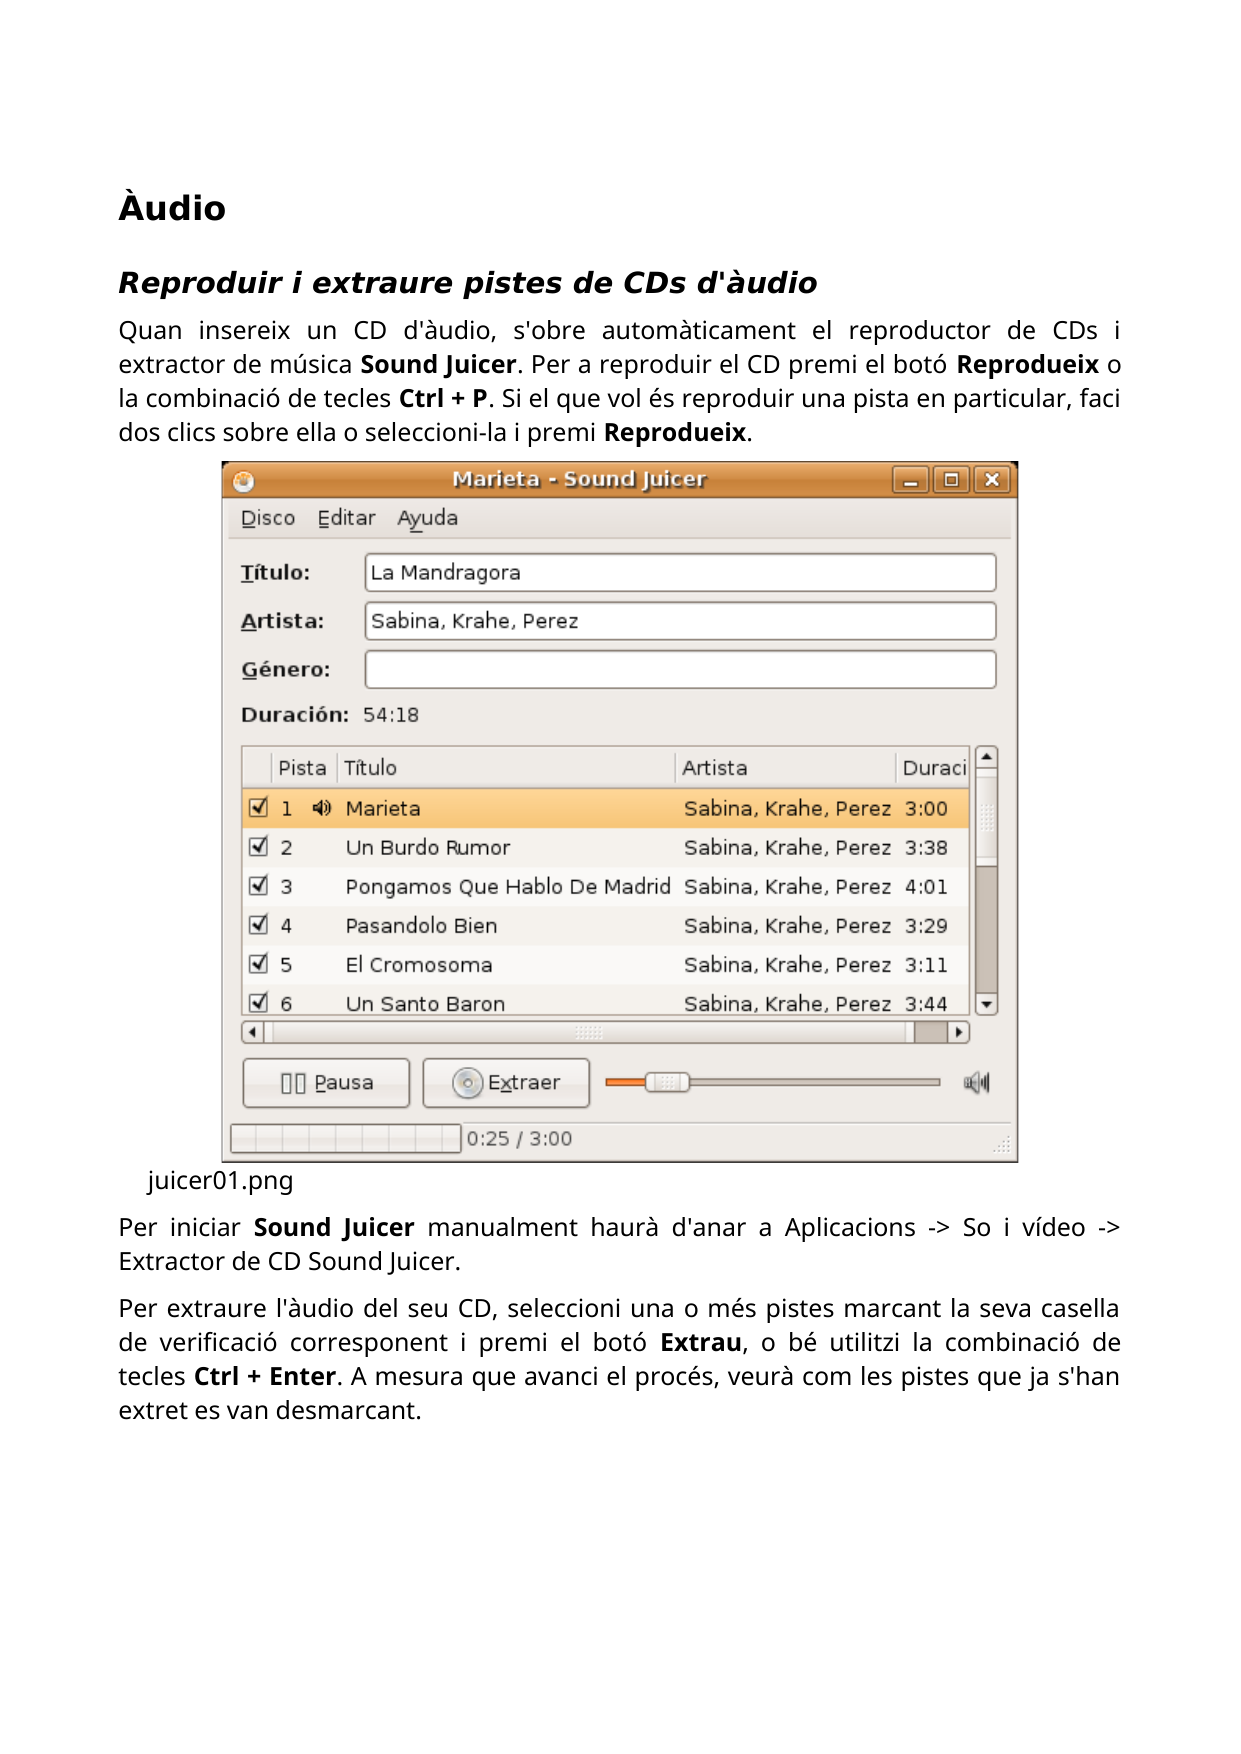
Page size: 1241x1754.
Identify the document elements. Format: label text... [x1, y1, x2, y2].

subtitle Reproduir i extraure pistes de CDs d'àudio [118, 266, 1122, 300]
text Quan insereix un CD d'àudio, s'obre automàticament el reproductor de CDs i extractor de música Sound Juicer. Per a reproduir el CD premi el botó Reprodueix o la combinació de tecles Ctrl + P. Si el que vol és reproduir una pista en particular, faci dos clics sobre ella o seleccioni-la i premi Reprodueix. [118, 313, 1122, 449]
text juicer01.png [118, 1065, 1122, 1197]
subtitle Àudio [118, 190, 1122, 229]
picture [221, 461, 1019, 1163]
text Per extraure l'àudio del seu CD, seleccioni una o més pistes marcant la seva casella de verificació corresponent i premi el botó Extrau, o bé utilitzi la combinació de tecles Ctrl + Enter. A mesura que avanci el procés, veurà com les pistes que ja s'han extret es van desmarcant. [118, 1290, 1122, 1426]
text Per iniciar Sound Juicer manualment haurà d'anar a Aplicacions -> So i vídeo -> Extractor de CD Sound Juicer. [118, 1209, 1122, 1278]
